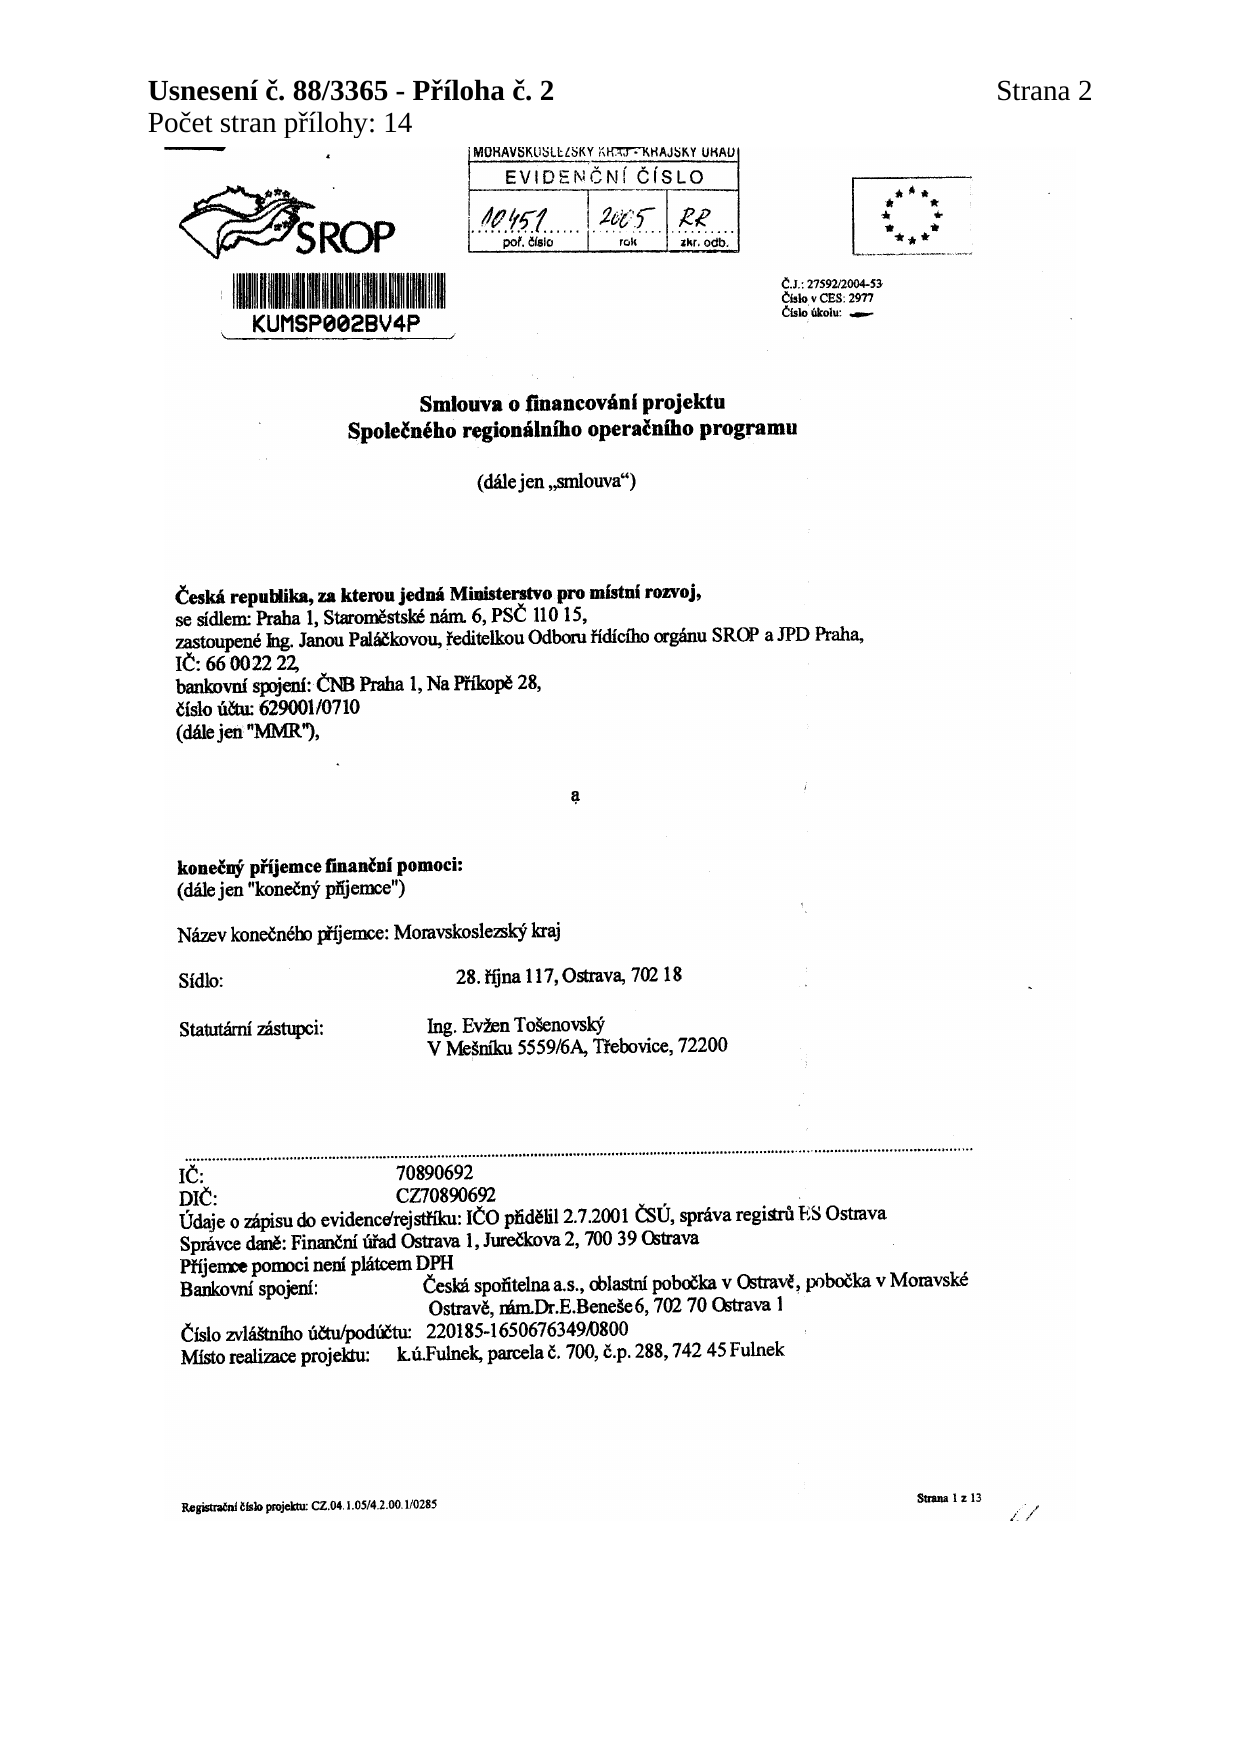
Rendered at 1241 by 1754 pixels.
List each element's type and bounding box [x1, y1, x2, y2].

picture [164, 147, 1076, 1521]
